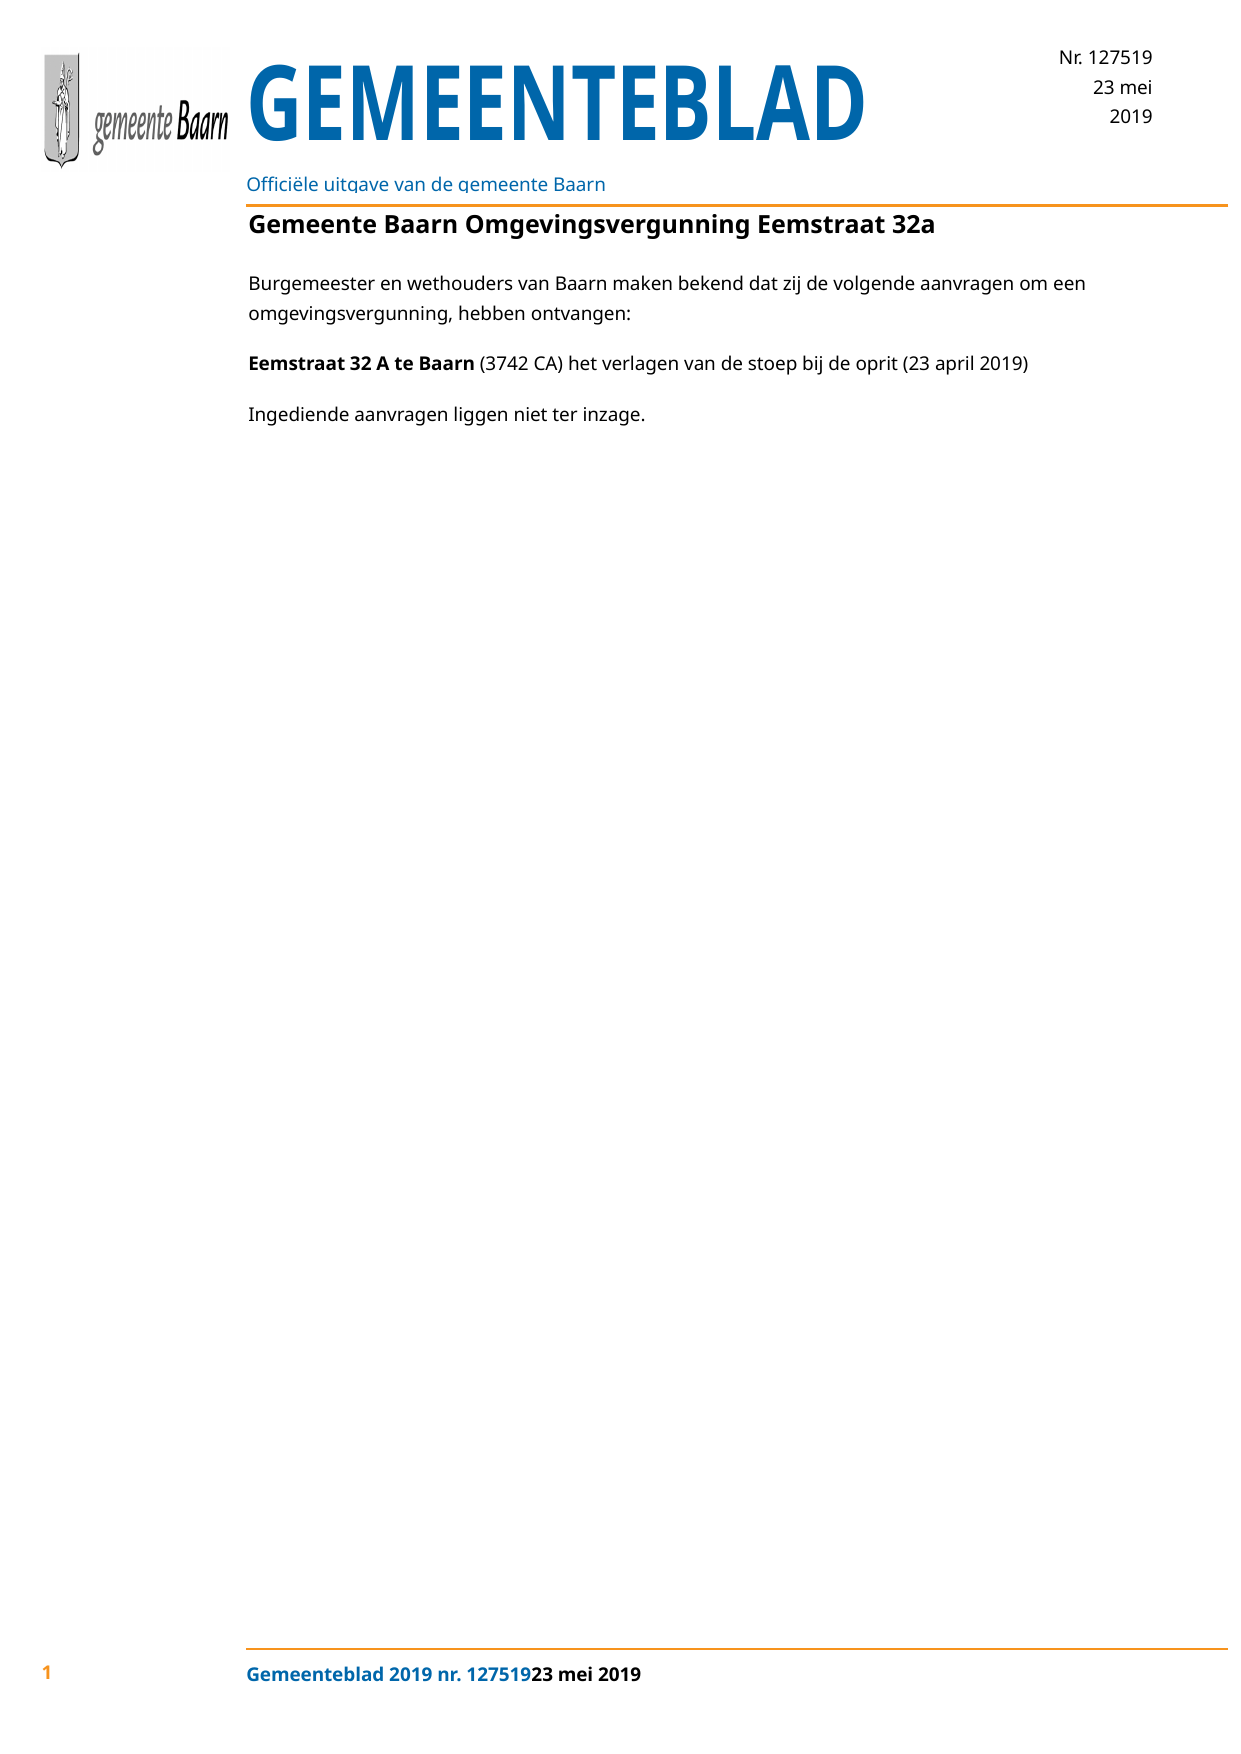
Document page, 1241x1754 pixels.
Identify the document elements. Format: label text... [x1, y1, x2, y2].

text Eemstraat 32 A te Baarn (3742 CA) het verlagen van de stoep bij de oprit (23 april 2019) [248, 350, 1152, 376]
picture [41, 47, 231, 172]
text Gemeente Baarn Omgevingsvergunning Eemstraat 32a [248, 207, 1152, 241]
text Ingediende aanvragen liggen niet ter inzage. [248, 401, 1152, 426]
text Burgemeester en wethouders van Baarn maken bekend dat zij de volgende aanvragen om een omgevingsvergunning, hebben ontvangen: [248, 270, 1152, 326]
